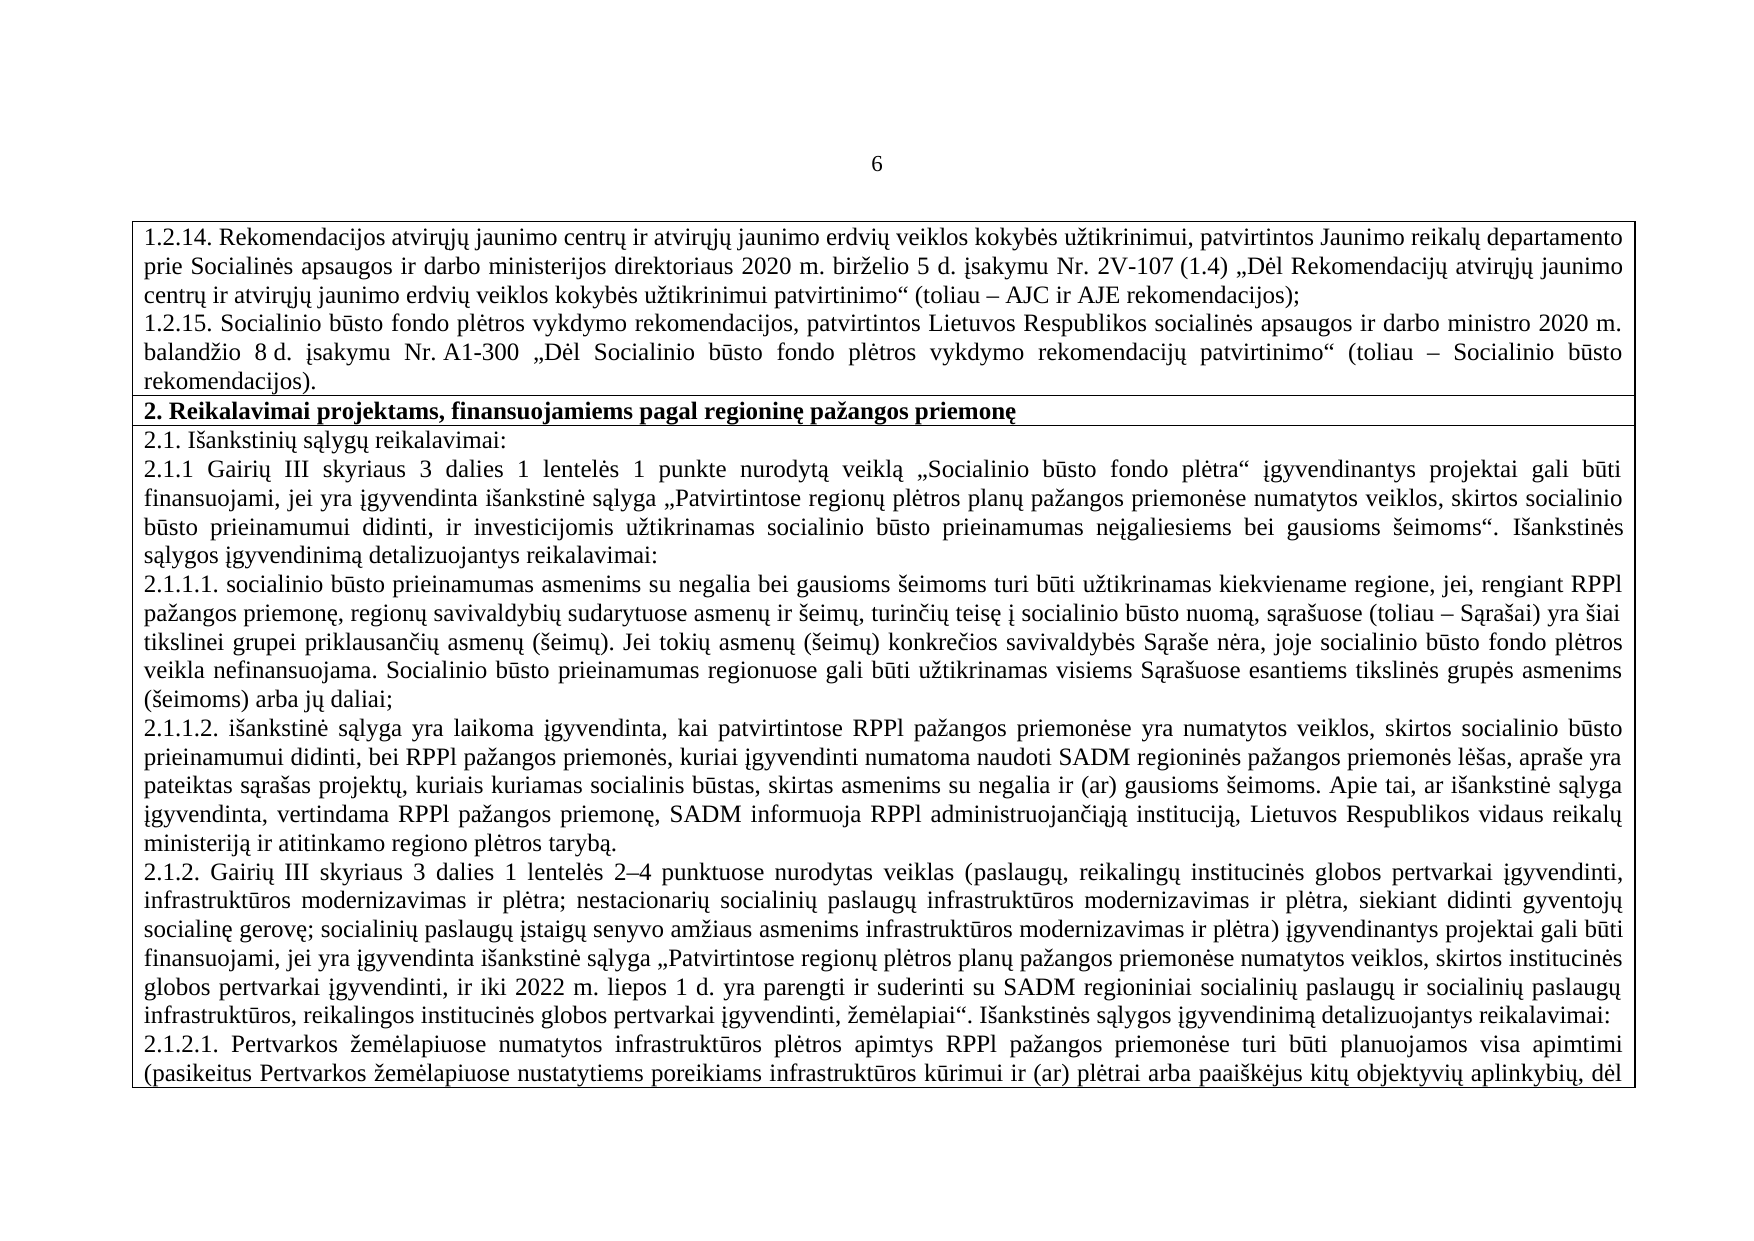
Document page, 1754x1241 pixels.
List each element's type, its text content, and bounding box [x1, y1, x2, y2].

table_cell 1.2.14. Rekomendacijos atvirųjų jaunimo centrų ir atvirųjų jaunimo erdvių veiklos kokybės užtikrinimui, patvirtintos Jaunimo reikalų departamento prie Socialinės apsaugos ir darbo ministerijos direktoriaus 2020 m. birželio 5 d. įsakymu Nr. 2V-107 (1.4) „Dėl Rekomendacijų atvirųjų jaunimo centrų ir atvirųjų jaunimo erdvių veiklos kokybės užtikrinimui patvirtinimo“ (toliau – AJC ir AJE rekomendacijos); 1.2.15. Socialinio būsto fondo plėtros vykdymo rekomendacijos, patvirtintos Lietuvos Respublikos socialinės apsaugos ir darbo ministro 2020 m. balandžio 8 d. įsakymu Nr. A1-300 „Dėl Socialinio būsto fondo plėtros vykdymo rekomendacijų patvirtinimo“ (toliau – Socialinio būsto rekomendacijos). [133, 222, 1634, 395]
table_cell 2.1. Išankstinių sąlygų reikalavimai: 2.1.1 Gairių III skyriaus 3 dalies 1 lentelės 1 punkte nurodytą veiklą „Socialinio būsto fondo plėtra“ įgyvendinantys projektai gali būti finansuojami, jei yra įgyvendinta išankstinė sąlyga „Patvirtintose regionų plėtros planų pažangos priemonėse numatytos veiklos, skirtos socialinio būsto prieinamumui didinti, ir investicijomis užtikrinamas socialinio būsto prieinamumas neįgaliesiems bei gausioms šeimoms“. Išankstinės sąlygos įgyvendinimą detalizuojantys reikalavimai: 2.1.1.1. socialinio būsto prieinamumas asmenims su negalia bei gausioms šeimoms turi būti užtikrinamas kiekviename regione, jei, rengiant RPPl pažangos priemonę, regionų savivaldybių sudarytuose asmenų ir šeimų, turinčių teisę į socialinio būsto nuomą, sąrašuose (toliau – Sąrašai) yra šiai tikslinei grupei priklausančių asmenų (šeimų). Jei tokių asmenų (šeimų) konkrečios savivaldybės Sąraše nėra, joje socialinio būsto fondo plėtros veikla nefinansuojama. Socialinio būsto prieinamumas regionuose gali būti užtikrinamas visiems Sąrašuose esantiems tikslinės grupės asmenims (šeimoms) arba jų daliai; 2.1.1.2. išankstinė sąlyga yra laikoma įgyvendinta, kai patvirtintose RPPl pažangos priemonėse yra numatytos veiklos, skirtos socialinio būsto prieinamumui didinti, bei RPPl pažangos priemonės, kuriai įgyvendinti numatoma naudoti SADM regioninės pažangos priemonės lėšas, apraše yra pateiktas sąrašas projektų, kuriais kuriamas socialinis būstas, skirtas asmenims su negalia ir (ar) gausioms šeimoms. Apie tai, ar išankstinė sąlyga įgyvendinta, vertindama RPPl pažangos priemonę, SADM informuoja RPPl administruojančiąją instituciją, Lietuvos Respublikos vidaus reikalų ministeriją ir atitinkamo regiono plėtros tarybą. 2.1.2. Gairių III skyriaus 3 dalies 1 lentelės 2–4 punktuose nurodytas veiklas (paslaugų, reikalingų institucinės globos pertvarkai įgyvendinti, infrastruktūros modernizavimas ir plėtra; nestacionarių socialinių paslaugų infrastruktūros modernizavimas ir plėtra, siekiant didinti gyventojų socialinę gerovę; socialinių paslaugų įstaigų senyvo amžiaus asmenims infrastruktūros modernizavimas ir plėtra) įgyvendinantys projektai gali būti finansuojami, jei yra įgyvendinta išankstinė sąlyga „Patvirtintose regionų plėtros planų pažangos priemonėse numatytos veiklos, skirtos institucinės globos pertvarkai įgyvendinti, ir iki 2022 m. liepos 1 d. yra parengti ir suderinti su SADM regioniniai socialinių paslaugų ir socialinių paslaugų infrastruktūros, reikalingos institucinės globos pertvarkai įgyvendinti, žemėlapiai“. Išankstinės sąlygos įgyvendinimą detalizuojantys reikalavimai: 2.1.2.1. Pertvarkos žemėlapiuose numatytos infrastruktūros plėtros apimtys RPPl pažangos priemonėse turi būti planuojamos visa apimtimi (pasikeitus Pertvarkos žemėlapiuose nustatytiems poreikiams infrastruktūros kūrimui ir (ar) plėtrai arba paaiškėjus kitų objektyvių aplinkybių, dėl [133, 426, 1634, 1087]
table_cell 2. Reikalavimai projektams, finansuojamiems pagal regioninę pažangos priemonę [133, 396, 1634, 424]
